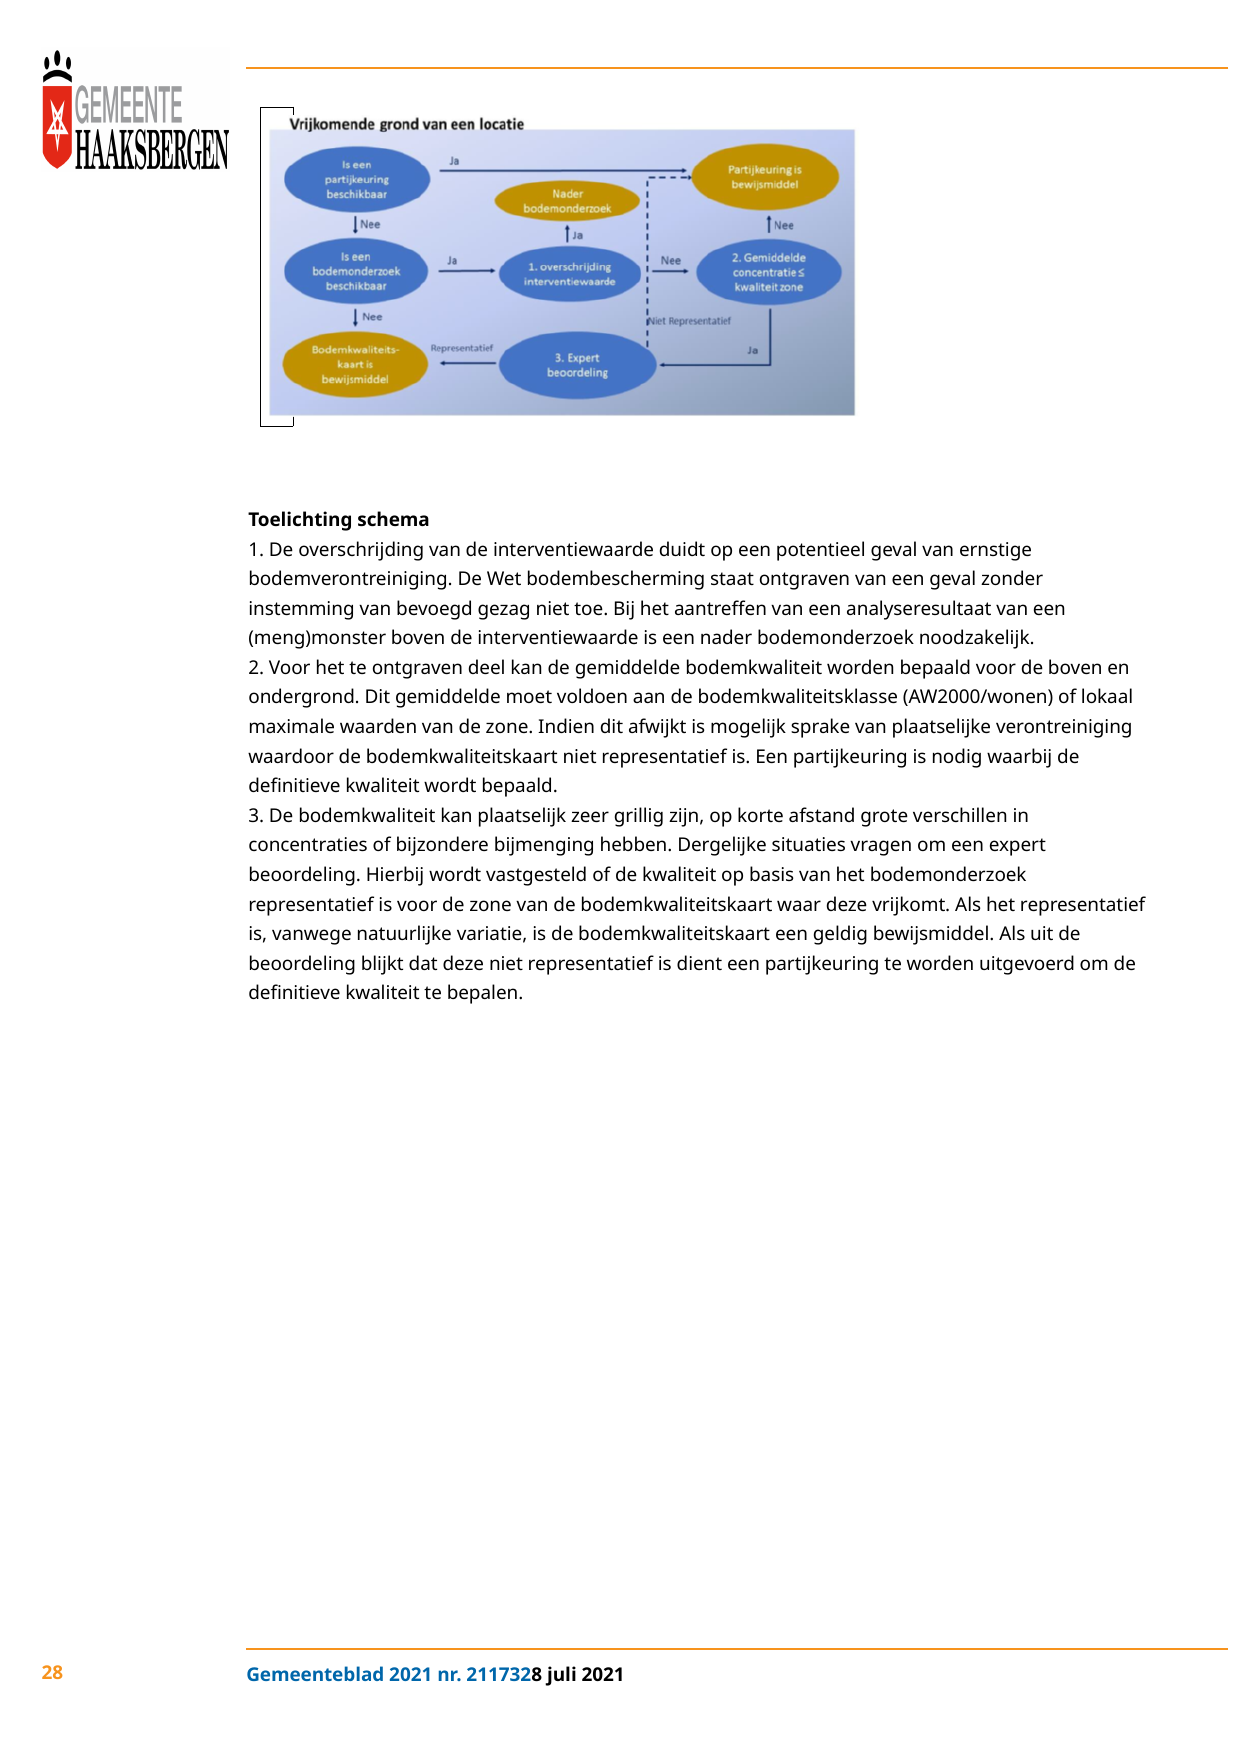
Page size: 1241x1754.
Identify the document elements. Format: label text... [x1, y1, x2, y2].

picture [41, 47, 231, 172]
text Toelichting schema [248, 506, 1152, 532]
text 2. Voor het te ontgraven deel kan de gemiddelde bodemkwaliteit worden bepaald voor de boven en ondergrond. Dit gemiddelde moet voldoen aan de bodemkwaliteitsklasse (AW2000/wonen) of lokaal maximale waarden van de zone. Indien dit afwijkt is mogelijk sprake van plaatselijke verontreiniging waardoor de bodemkwaliteitskaart niet representatief is. Een partijkeuring is nodig waarbij de definitieve kwaliteit wordt bepaald. [248, 654, 1152, 798]
text 1. De overschrijding van de interventiewaarde duidt op een potentieel geval van ernstige bodemverontreiniging. De Wet bodembescherming staat ontgraven van een geval zonder instemming van bevoegd gezag niet toe. Bij het aantreffen van een analyseresultaat van een (meng)monster boven de interventiewaarde is een nader bodemonderzoek noodzakelijk. [248, 536, 1152, 650]
text 3. De bodemkwaliteit kan plaatselijk zeer grillig zijn, op korte afstand grote verschillen in concentraties of bijzondere bijmenging hebben. Dergelijke situaties vragen om een expert beoordeling. Hierbij wordt vastgesteld of de kwaliteit op basis van het bodemonderzoek representatief is voor de zone van de bodemkwaliteitskaart waar deze vrijkomt. Als het representatief is, vanwege natuurlijke variatie, is de bodemkwaliteitskaart een geldig bewijsmiddel. Als uit de beoordeling blijkt dat deze niet representatief is dient een partijkeuring te worden uitgevoerd om de definitieve kwaliteit te bepalen. [248, 802, 1152, 1005]
picture [268, 115, 860, 417]
